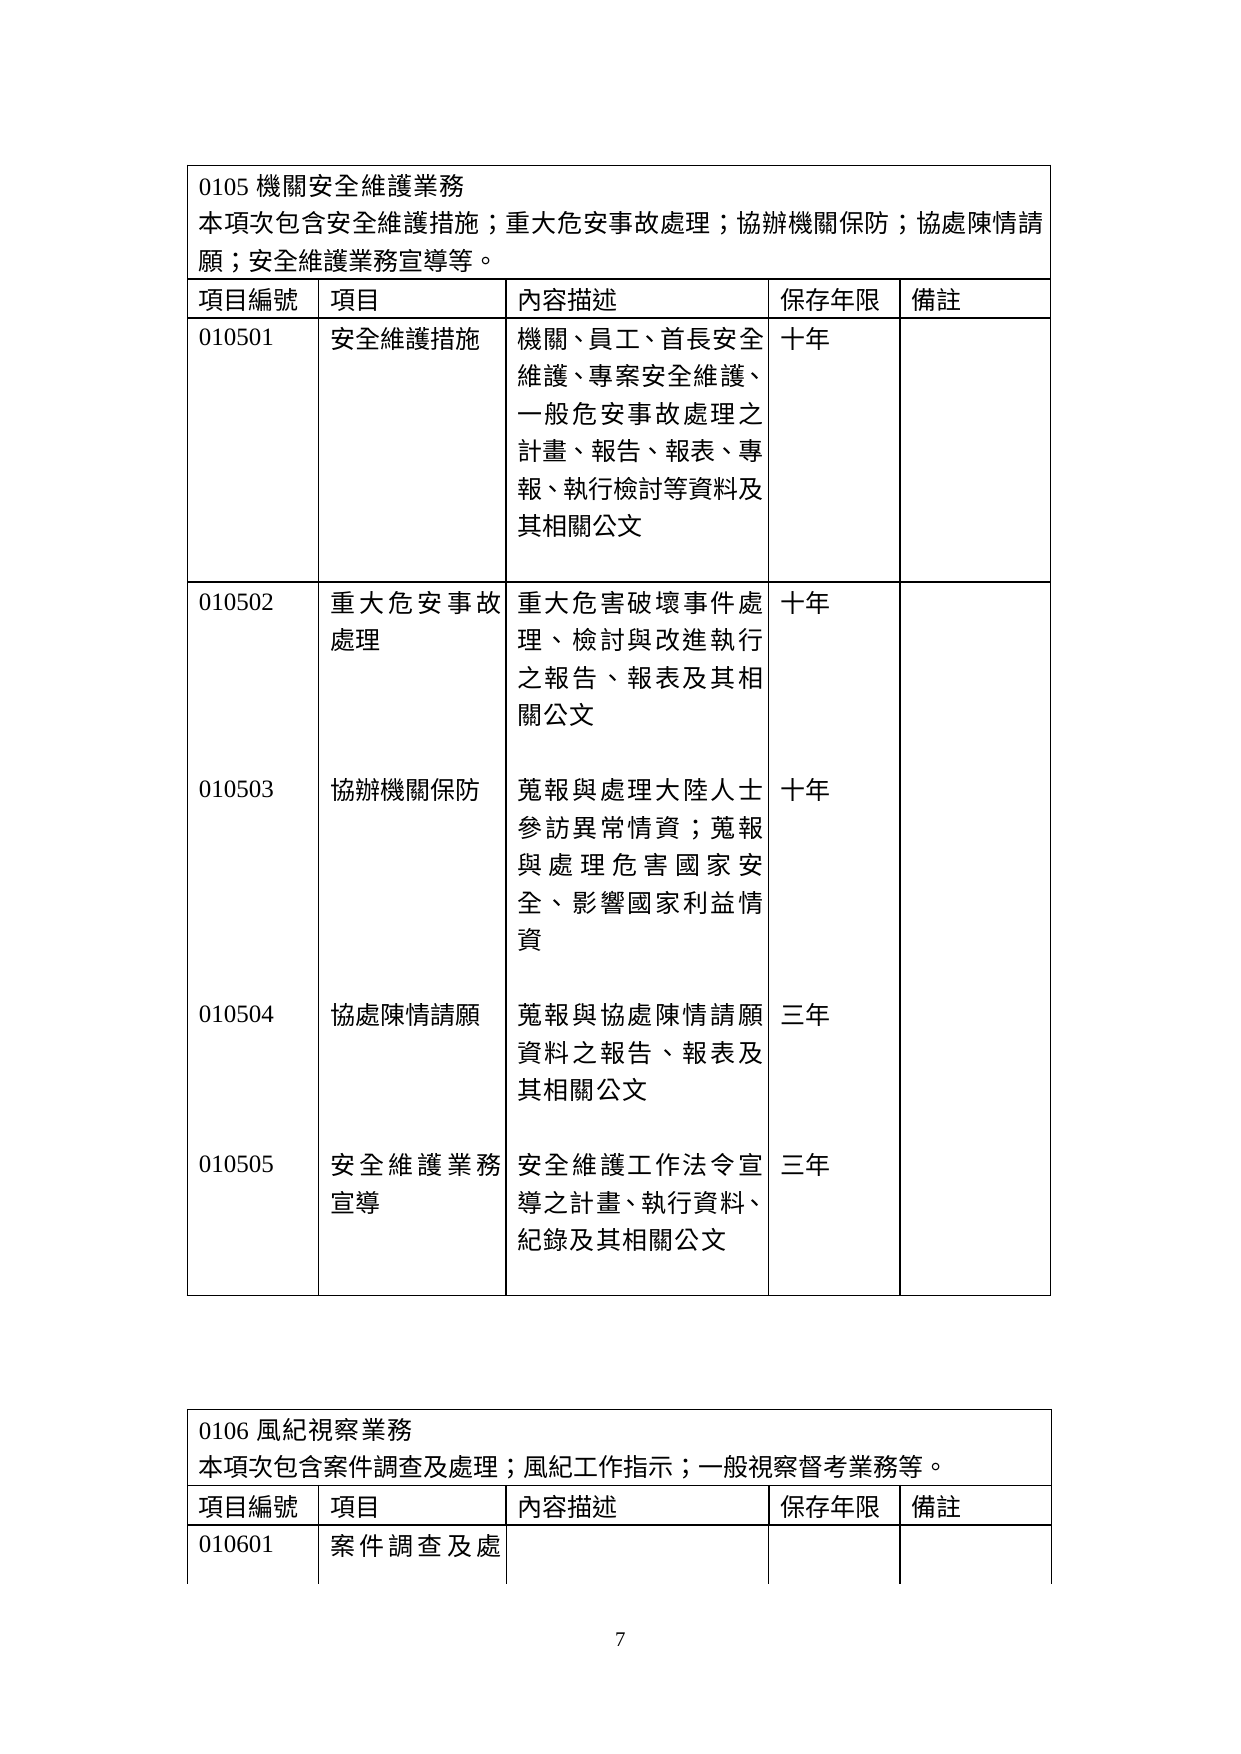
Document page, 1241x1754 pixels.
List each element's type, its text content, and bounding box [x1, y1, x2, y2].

table_cell 010504 [188, 995, 318, 1145]
table_cell 重大危安事故處理 [319, 583, 505, 770]
table_cell 三年 [769, 995, 899, 1145]
table_cell 十年 [769, 770, 899, 995]
table_cell 項目編號 [188, 1486, 318, 1524]
table_cell 蒐報與處理大陸人士參訪異常情資；蒐報與處理危害國家安全、影響國家利益情資 [507, 770, 768, 995]
table_cell 保存年限 [769, 280, 899, 317]
table_cell 備註 [901, 280, 1050, 317]
table_cell [769, 1526, 899, 1584]
table_cell 案件調查及處 [319, 1526, 506, 1584]
table_cell 重大危害破壞事件處理、檢討與改進執行之報告、報表及其相關公文 [507, 583, 768, 770]
table_cell 安全維護措施 [319, 319, 505, 581]
table_header 0106 風紀視察業務 本項次包含案件調查及處理；風紀工作指示；一般視察督考業務等。 [188, 1410, 1051, 1485]
table_cell 備註 [901, 1486, 1051, 1524]
table_cell [901, 770, 1050, 995]
table_cell 安全維護工作法令宣導之計畫、執行資料、紀錄及其相關公文 [507, 1145, 768, 1295]
table_cell 十年 [769, 319, 899, 581]
table_cell 協辦機關保防 [319, 770, 505, 995]
table_cell [901, 583, 1050, 770]
table_cell 機關、員工、首長安全維護、專案安全維護、一般危安事故處理之計畫、報告、報表、專報、執行檢討等資料及其相關公文 [507, 319, 768, 581]
table_cell 010503 [188, 770, 318, 995]
table_cell 蒐報與協處陳情請願資料之報告、報表及其相關公文 [507, 995, 768, 1145]
table_cell [901, 319, 1050, 581]
table_cell [901, 1145, 1050, 1295]
table_cell 010505 [188, 1145, 318, 1295]
table_cell 三年 [769, 1145, 899, 1295]
table_cell [901, 1526, 1051, 1584]
table_cell 內容描述 [507, 280, 768, 317]
table_cell 十年 [769, 583, 899, 770]
table_cell 協處陳情請願 [319, 995, 505, 1145]
table_cell 010501 [188, 319, 318, 581]
table_cell 項目編號 [188, 280, 318, 317]
table_cell 項目 [319, 280, 505, 317]
table_cell 項目 [319, 1486, 505, 1524]
table_cell 010601 [188, 1526, 318, 1584]
table_cell 內容描述 [507, 1486, 768, 1524]
table_cell 010502 [188, 583, 318, 770]
table_header 0105 機關安全維護業務 本項次包含安全維護措施；重大危安事故處理；協辦機關保防；協處陳情請願；安全維護業務宣導等。 [188, 166, 1050, 278]
table_cell [507, 1526, 768, 1584]
table_cell 保存年限 [770, 1486, 899, 1524]
table_cell [901, 995, 1050, 1145]
table_cell 安全維護業務宣導 [319, 1145, 505, 1295]
